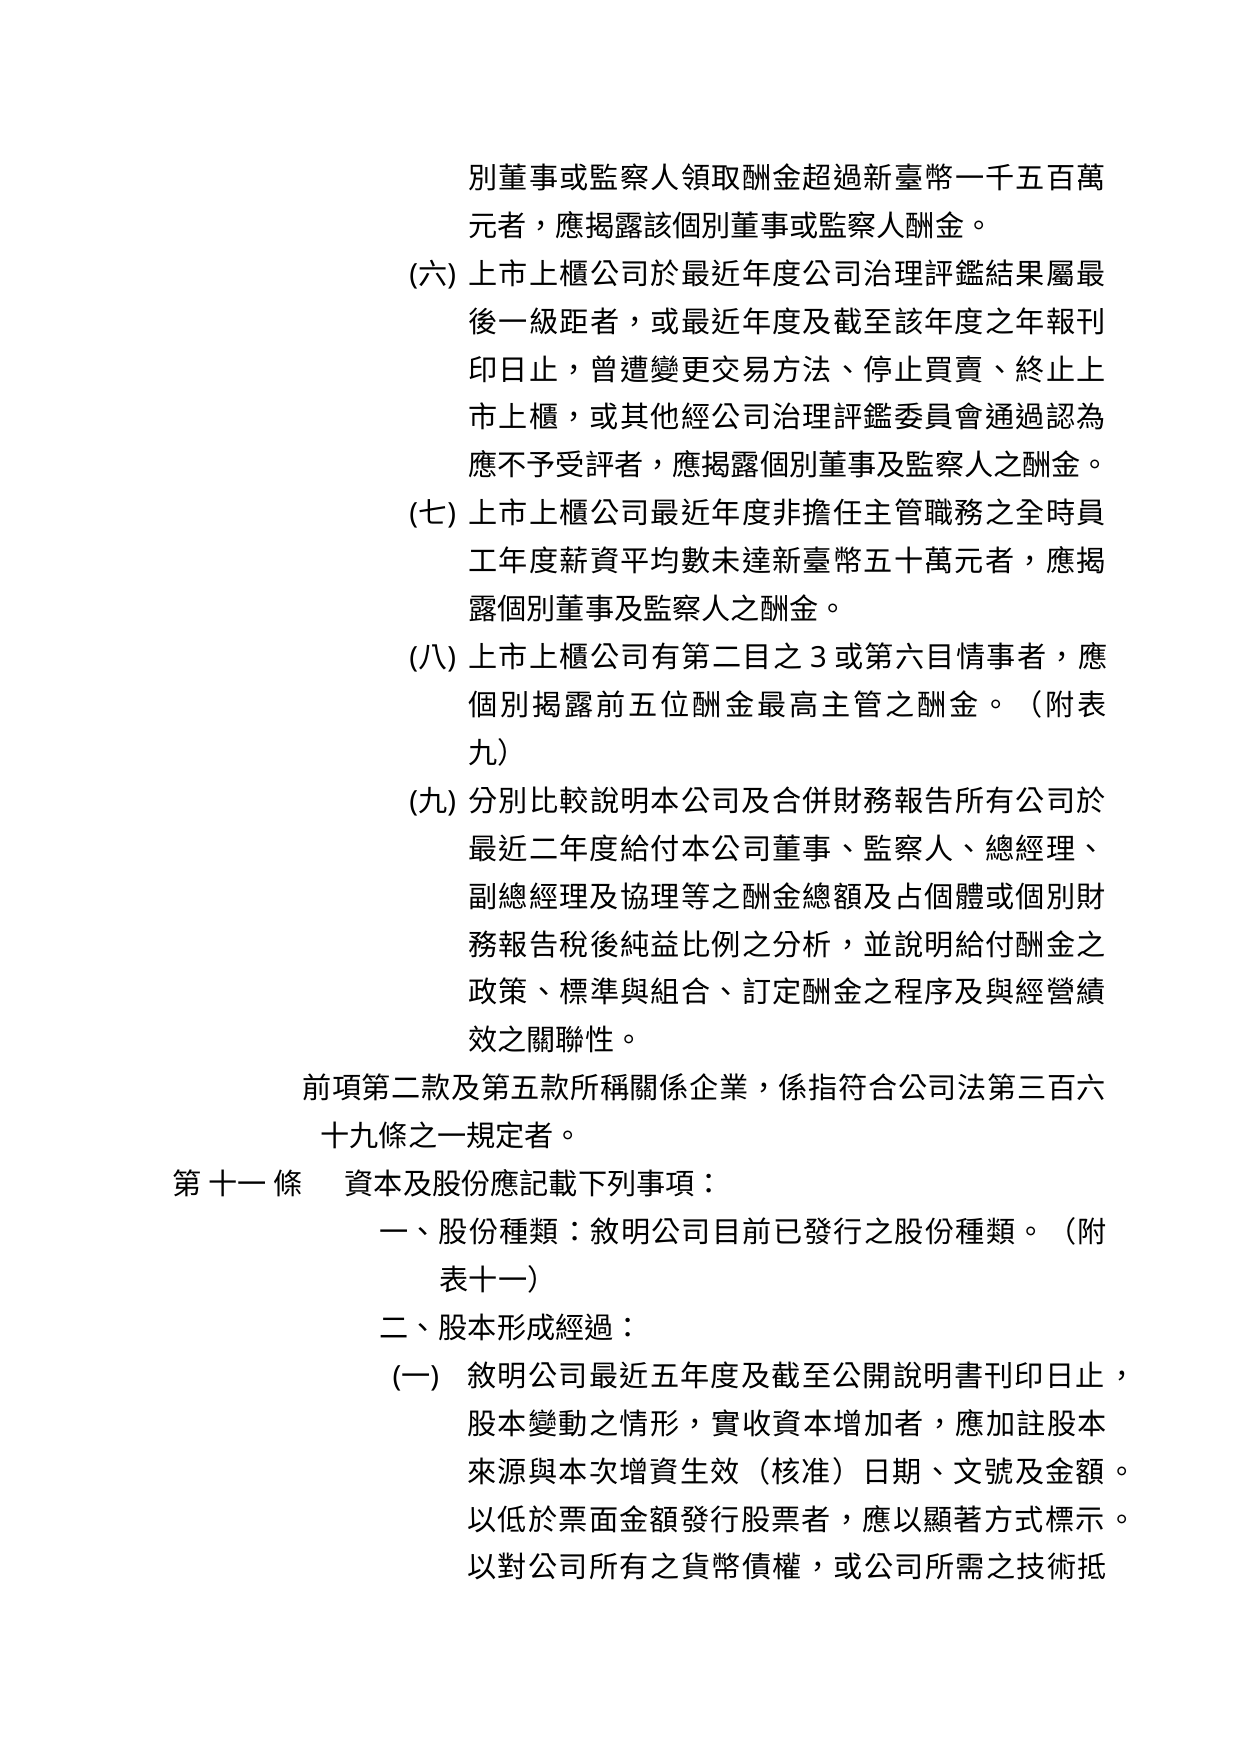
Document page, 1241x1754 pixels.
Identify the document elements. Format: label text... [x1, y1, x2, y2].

list 上市上櫃公司最近年度非擔任主管職務之全時員工年度薪資平均數未達新臺幣五十萬元者，應揭露個別董事及監察人之酬金。 [409, 485, 1107, 629]
list 上市上櫃公司有第二目之3或第六目情事者，應個別揭露前五位酬金最高主管之酬金。（附表九） [409, 629, 1107, 773]
list 分別比較說明本公司及合併財務報告所有公司於最近二年度給付本公司董事、監察人、總經理、副總經理及協理等之酬金總額及占個體或個別財務報告稅後純益比例之分析，並說明給付酬金之政策、標準與組合、訂定酬金之程序及與經營績效之關聯性。 [409, 773, 1107, 1060]
text 前項第二款及第五款所稱關係企業，係指符合公司法第三百六十九條之一規定者。 [202, 1060, 1107, 1156]
list 別董事或監察人領取酬金超過新臺幣一千五百萬元者，應揭露該個別董事或監察人酬金。 [409, 150, 1107, 246]
list 敘明公司最近五年度及截至公開說明書刊印日止，股本變動之情形，實收資本增加者，應加註股本來源與本次增資生效（核准）日期、文號及金額。以低於票面金額發行股票者，應以顯著方式標示。以對公司所有之貨幣債權，或公司所需之技術抵充股款者應予敘明，並加註抵充之種類及金額。 [392, 1348, 1107, 1587]
list 股份種類：敘明公司目前已發行之股份種類。（附表十一） [379, 1204, 1107, 1300]
list 股本形成經過： [379, 1300, 1107, 1348]
list 上市上櫃公司於最近年度公司治理評鑑結果屬最後一級距者，或最近年度及截至該年度之年報刊印日止，曾遭變更交易方法、停止買賣、終止上市上櫃，或其他經公司治理評鑑委員會通過認為應不予受評者，應揭露個別董事及監察人之酬金。 [409, 246, 1107, 485]
text 第 十一 條 資本及股份應記載下列事項： [173, 1156, 1107, 1204]
